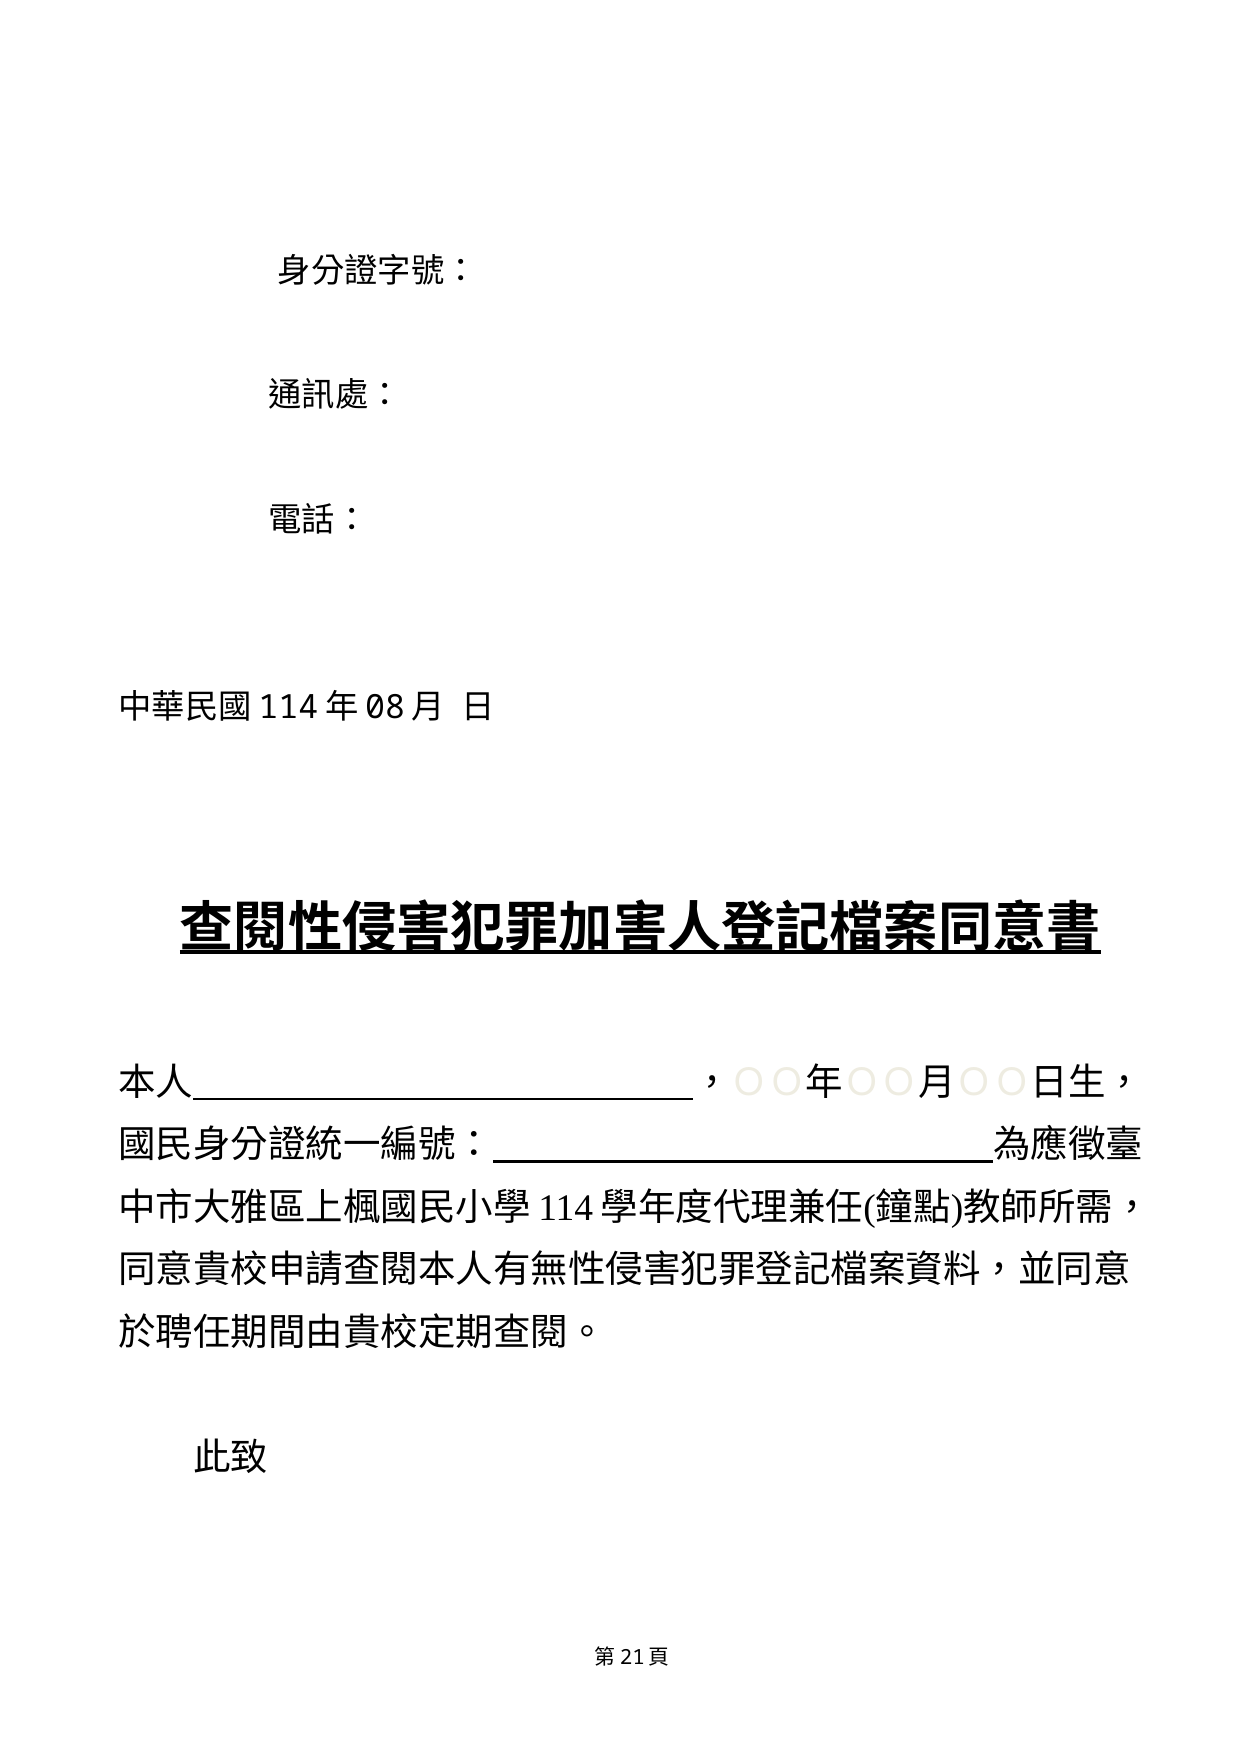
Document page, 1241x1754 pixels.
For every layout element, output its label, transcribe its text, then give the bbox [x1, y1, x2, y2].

text 國民身分證統一編號： 為應徵臺中市大雅區上楓國民小學114學年度代理兼任(鐘點)教師所需，同意貴校申請查閱本人有無性侵害犯罪登記檔案資料，並同意於聘任期間由貴校定期查閱。 [118, 1100, 1146, 1350]
text 此致 [118, 1412, 1146, 1475]
text 中華民國114年08月 日 [118, 662, 1146, 725]
text 本人 ，ＯＯ年ＯＯ月ＯＯ日生， [118, 1037, 1146, 1100]
text 身分證字號： [118, 225, 1146, 287]
text 查閱性侵害犯罪加害人登記檔案同意書 [118, 850, 1162, 975]
text 電話： [118, 475, 1146, 537]
text 通訊處： [118, 350, 1146, 412]
